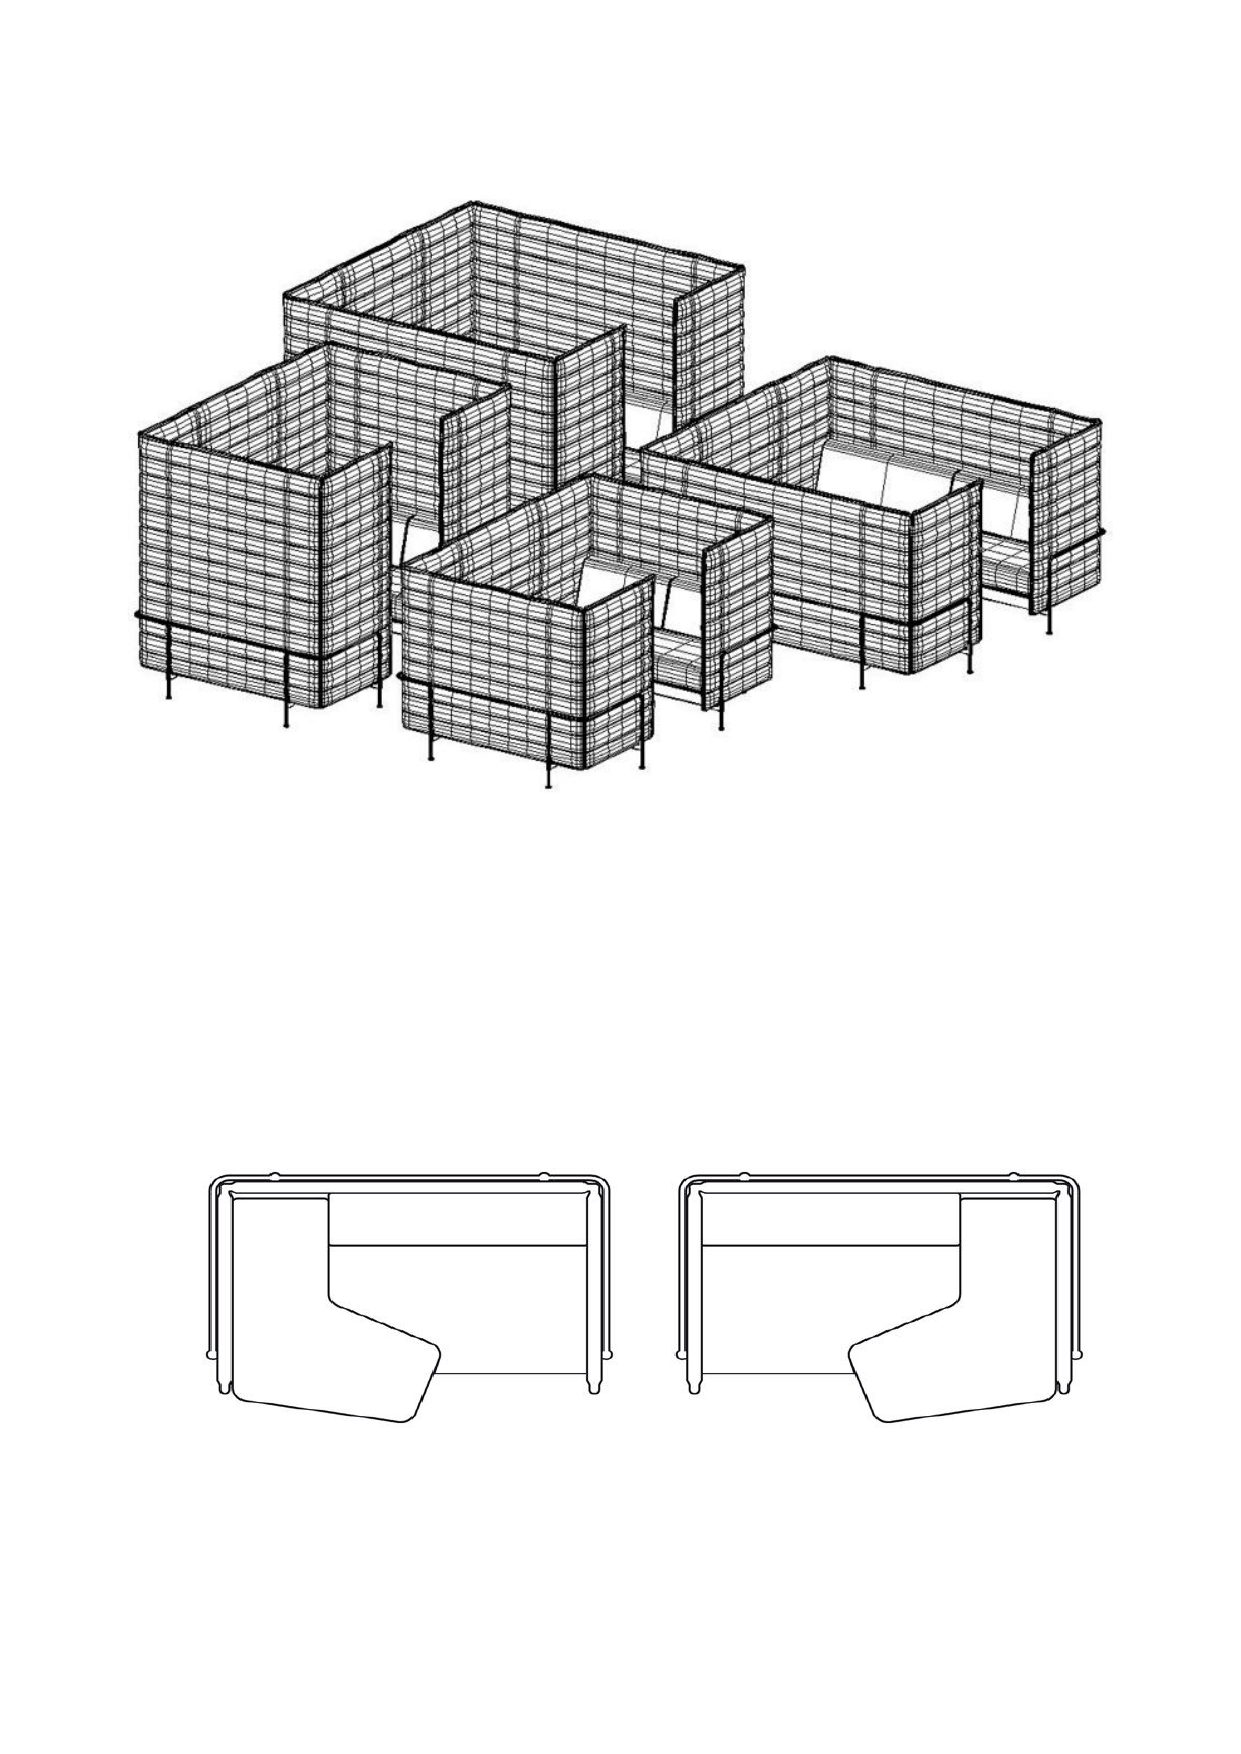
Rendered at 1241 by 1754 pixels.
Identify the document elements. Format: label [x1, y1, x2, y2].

picture [201, 1034, 1089, 1561]
picture [118, 119, 1123, 873]
